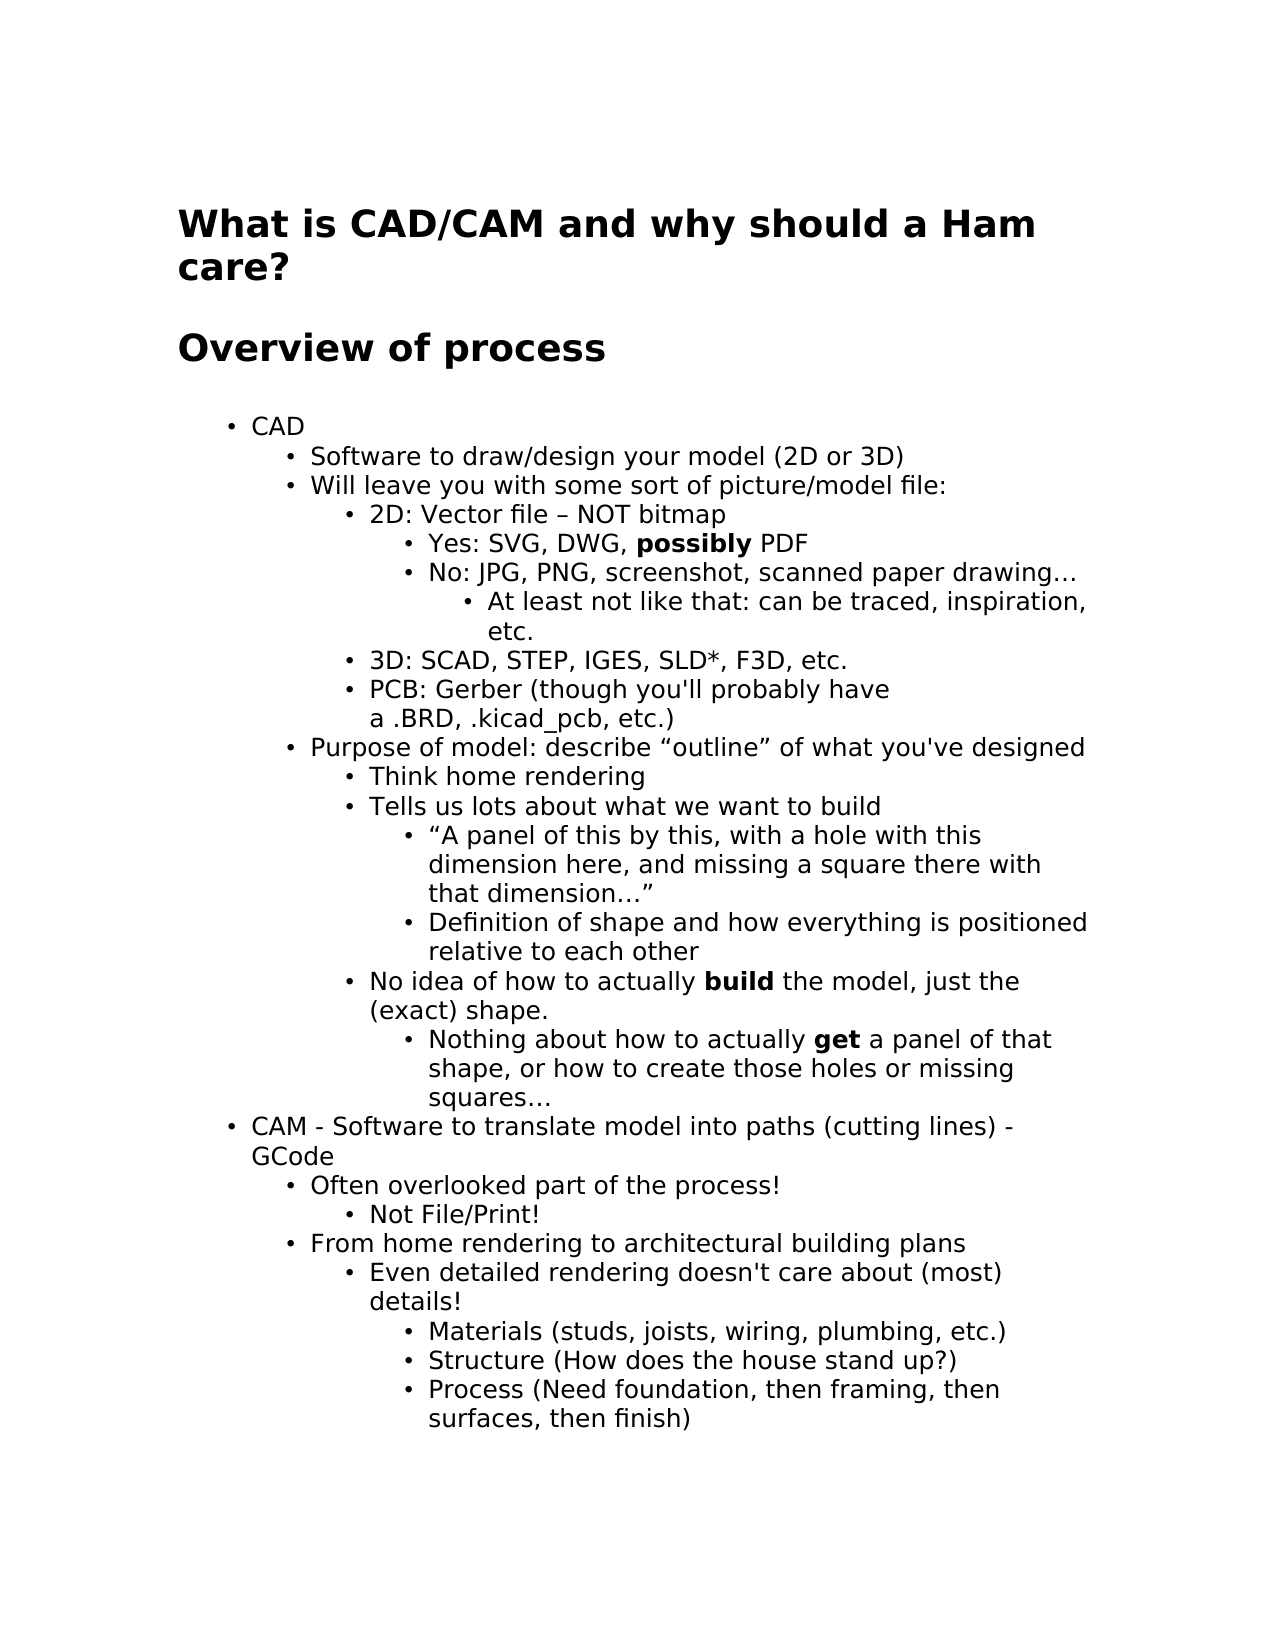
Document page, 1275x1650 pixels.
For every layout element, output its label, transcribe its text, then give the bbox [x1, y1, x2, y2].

list Not File/Print! [354, 1200, 1098, 1229]
list Tells us lots about what we want to build [354, 792, 1098, 821]
list Often overlooked part of the process! [295, 1171, 1098, 1200]
list Nothing about how to actually get a panel of that shape, or how to create those holes or missing squares… [413, 1025, 1098, 1113]
list Process (Need foundation, then framing, then surfaces, then finish) [413, 1375, 1098, 1433]
subtitle What is CAD/CAM and why should a Ham care? [177, 202, 1098, 289]
list CAM - Software to translate model into paths (cutting lines) - GCode [236, 1113, 1098, 1171]
list “A panel of this by this, with a hole with this dimension here, and missing a square there with that dimension…” [413, 821, 1098, 908]
list From home rendering to architectural building plans [295, 1229, 1098, 1258]
list Software to draw/design your model (2D or 3D) [295, 442, 1098, 471]
subtitle Overview of process [177, 327, 1098, 371]
list Structure (How does the house stand up?) [413, 1346, 1098, 1375]
list 3D: SCAD, STEP, IGES, SLD*, F3D, etc. [354, 646, 1098, 675]
list Think home rendering [354, 763, 1098, 792]
list No idea of how to actually build the model, just the (exact) shape. [354, 967, 1098, 1025]
list Yes: SVG, DWG, possibly PDF [413, 529, 1098, 558]
list CAD [236, 413, 1098, 442]
list PCB: Gerber (though you'll probably have a .BRD, .kicad_pcb, etc.) [354, 675, 1098, 733]
list Even detailed rendering doesn't care about (most) details! [354, 1258, 1098, 1317]
list Purpose of model: describe “outline” of what you've designed [295, 733, 1098, 763]
list Materials (studs, joists, wiring, plumbing, etc.) [413, 1317, 1098, 1346]
list Definition of shape and how everything is positioned relative to each other [413, 908, 1098, 967]
list At least not like that: can be traced, inspiration, etc. [472, 588, 1098, 646]
list 2D: Vector file – NOT bitmap [354, 500, 1098, 529]
list Will leave you with some sort of picture/model file: [295, 471, 1098, 500]
list No: JPG, PNG, screenshot, scanned paper drawing… [413, 558, 1098, 588]
